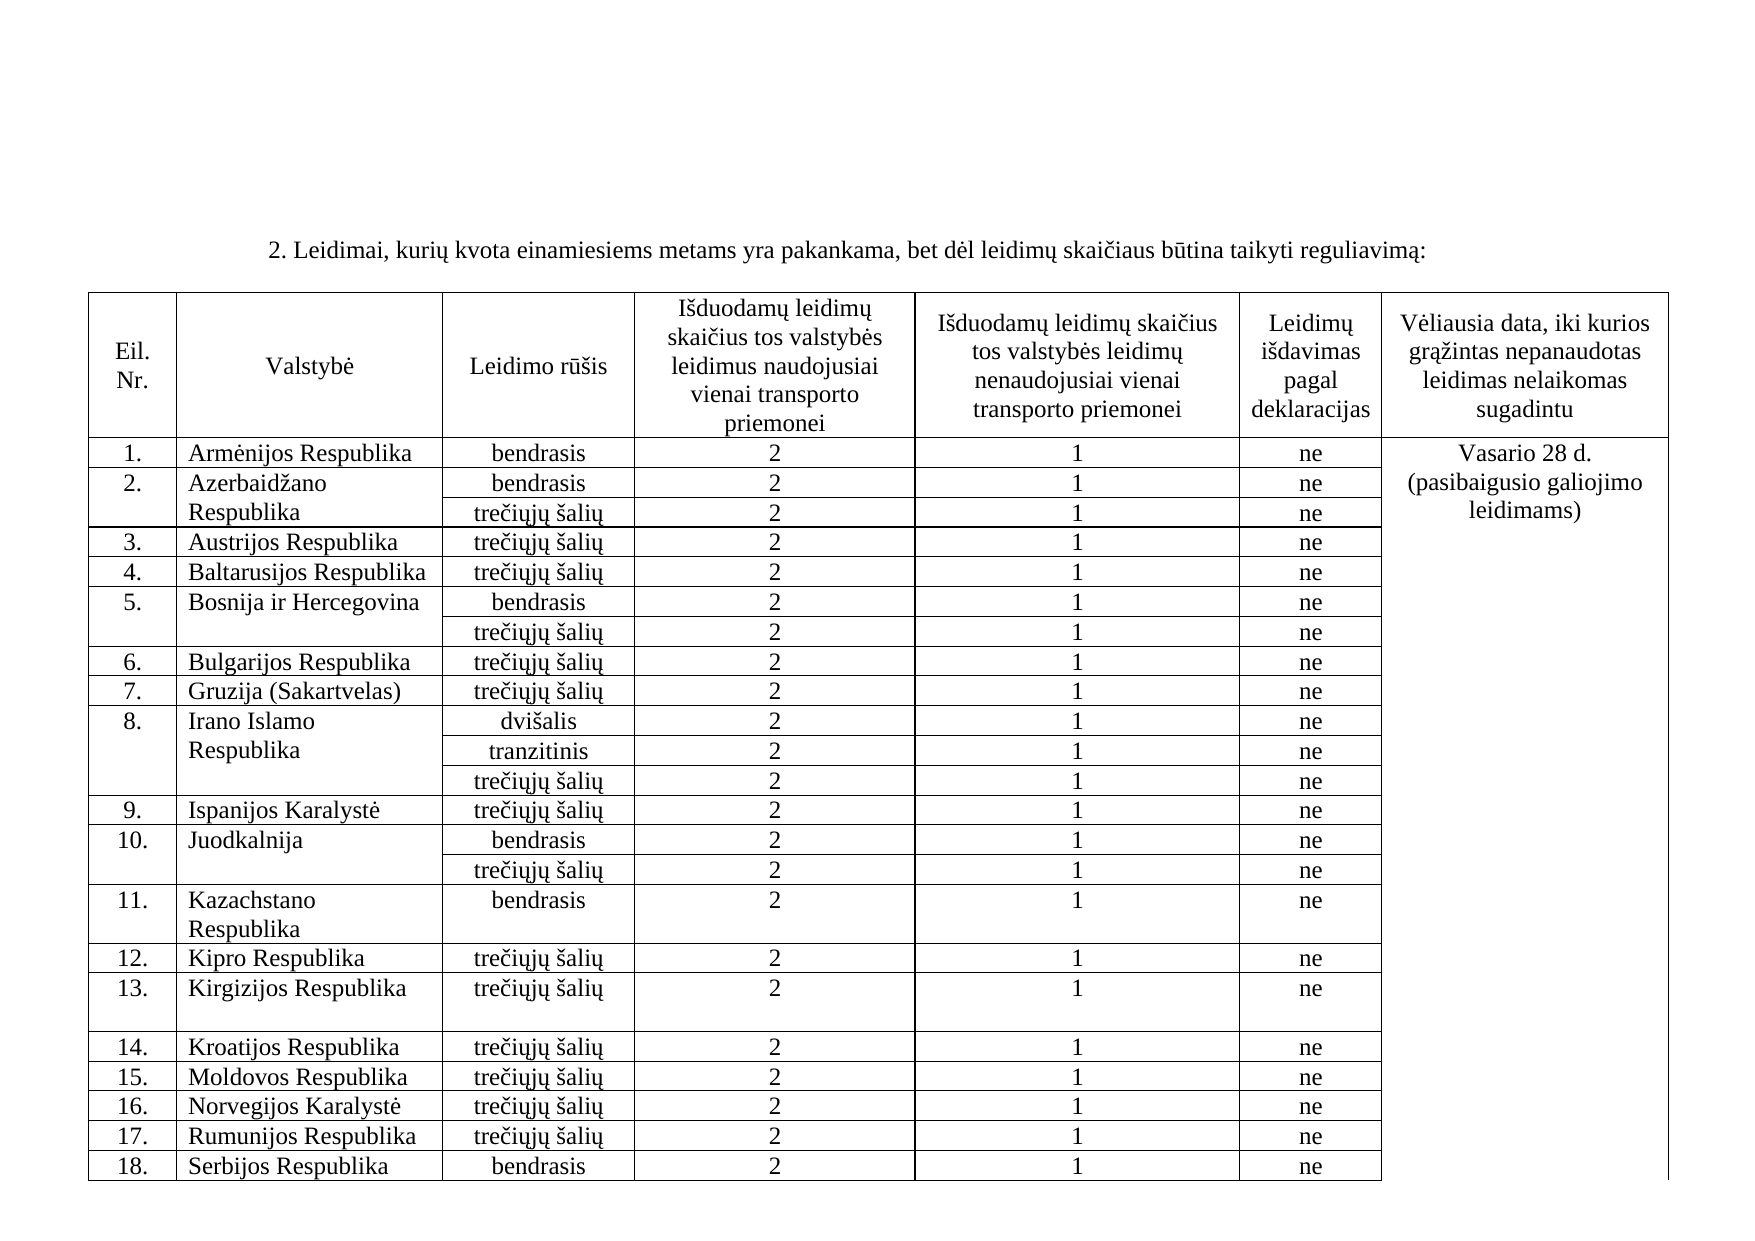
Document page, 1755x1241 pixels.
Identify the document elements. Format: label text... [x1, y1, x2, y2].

table_cell 2 [635, 587, 914, 616]
table_cell 1 [916, 468, 1239, 497]
table_cell 15. [89, 1062, 176, 1090]
table_cell ne [1240, 438, 1381, 467]
table_cell Bosnija ir Hercegovina [177, 587, 442, 646]
table_cell 1 [916, 557, 1239, 586]
table_cell 4. [89, 557, 176, 586]
table_cell ne [1240, 973, 1381, 1031]
table_cell trečiųjų šalių [443, 944, 634, 972]
table_cell ne [1240, 1032, 1381, 1061]
table_header Išduodamų leidimų skaičius tos valstybės leidimų nenaudojusiai vienai transporto priemonei [916, 293, 1239, 437]
table_cell 1 [916, 438, 1239, 467]
table_cell 1 [916, 647, 1239, 675]
table_cell ne [1240, 528, 1381, 556]
table_cell ne [1240, 676, 1381, 705]
table_cell dvišalis [443, 706, 634, 735]
table_cell 2 [635, 796, 914, 824]
table_cell 10. [89, 825, 176, 884]
table_cell 2 [635, 1121, 914, 1150]
table_cell 7. [89, 676, 176, 705]
table_cell 11. [89, 885, 176, 942]
table_cell bendrasis [443, 885, 634, 942]
table_cell 2 [635, 498, 914, 526]
table_cell tranzitinis [443, 736, 634, 765]
table_cell 1 [916, 1091, 1239, 1120]
table_cell ne [1240, 944, 1381, 972]
table_cell Armėnijos Respublika [177, 438, 442, 467]
table_cell ne [1240, 587, 1381, 616]
table_cell trečiųjų šalių [443, 796, 634, 824]
table_cell 1 [916, 1121, 1239, 1150]
table_cell bendrasis [443, 1151, 634, 1180]
table_cell 18. [89, 1151, 176, 1180]
table_cell 1 [916, 1032, 1239, 1061]
table_cell 16. [89, 1091, 176, 1120]
table_cell trečiųjų šalių [443, 1121, 634, 1150]
table_cell Kirgizijos Respublika [177, 973, 442, 1031]
table_cell 1 [916, 676, 1239, 705]
table_cell 2 [635, 438, 914, 467]
table_cell 5. [89, 587, 176, 646]
table_cell Bulgarijos Respublika [177, 647, 442, 675]
table_cell 1. [89, 438, 176, 467]
table_cell trečiųjų šalių [443, 766, 634, 794]
table_cell 1 [916, 796, 1239, 824]
table_cell 1 [916, 944, 1239, 972]
table_cell 2 [635, 706, 914, 735]
table_cell 1 [916, 1062, 1239, 1090]
table_header Vėliausia data, iki kurios grąžintas nepanaudotas leidimas nelaikomas sugadintu [1382, 293, 1668, 437]
table_cell trečiųjų šalių [443, 528, 634, 556]
table_cell trečiųjų šalių [443, 855, 634, 884]
table_cell 2 [635, 736, 914, 765]
table_cell 8. [89, 706, 176, 794]
table_header Išduodamų leidimų skaičius tos valstybės leidimus naudojusiai vienai transporto priemonei [635, 293, 914, 437]
table_cell trečiųjų šalių [443, 617, 634, 646]
table_cell bendrasis [443, 468, 634, 497]
table_cell Ispanijos Karalystė [177, 796, 442, 824]
table_cell 1 [916, 885, 1239, 942]
table_cell 17. [89, 1121, 176, 1150]
table_cell 2 [635, 557, 914, 586]
table_cell 12. [89, 944, 176, 972]
table_cell 1 [916, 587, 1239, 616]
table_cell 9. [89, 796, 176, 824]
table_cell 13. [89, 973, 176, 1031]
table_cell trečiųjų šalių [443, 1091, 634, 1120]
table_cell 2. [89, 468, 176, 526]
table_cell ne [1240, 498, 1381, 526]
table_cell 2 [635, 617, 914, 646]
table_cell ne [1240, 706, 1381, 735]
table_cell ne [1240, 736, 1381, 765]
table_cell 1 [916, 1151, 1239, 1180]
table_cell 3. [89, 528, 176, 556]
table_cell 2 [635, 647, 914, 675]
table_cell 1 [916, 855, 1239, 884]
table_cell trečiųjų šalių [443, 1062, 634, 1090]
table_cell Gruzija (Sakartvelas) [177, 676, 442, 705]
table_cell Juodkalnija [177, 825, 442, 884]
table_cell trečiųjų šalių [443, 498, 634, 526]
table_cell trečiųjų šalių [443, 647, 634, 675]
table_cell 1 [916, 825, 1239, 854]
table_cell bendrasis [443, 825, 634, 854]
table_cell bendrasis [443, 438, 634, 467]
table_cell 1 [916, 736, 1239, 765]
table_cell ne [1240, 1121, 1381, 1150]
table_cell 2 [635, 676, 914, 705]
table_cell ne [1240, 766, 1381, 794]
table_header Leidimo rūšis [443, 293, 634, 437]
table_cell 2 [635, 766, 914, 794]
table_header Eil. Nr. [89, 293, 176, 437]
table_cell ne [1240, 647, 1381, 675]
table_cell 1 [916, 706, 1239, 735]
table_cell 1 [916, 528, 1239, 556]
table_cell Serbijos Respublika [177, 1151, 442, 1180]
text 2. Leidimai, kurių kvota einamiesiems metams yra pakankama, bet dėl leidimų skaičiaus būtina taikyti reguliavimą: [118, 235, 1636, 263]
table_cell 2 [635, 528, 914, 556]
table_cell 6. [89, 647, 176, 675]
table_cell ne [1240, 1062, 1381, 1090]
table_cell 14. [89, 1032, 176, 1061]
table_cell 2 [635, 944, 914, 972]
table_cell bendrasis [443, 587, 634, 616]
table_cell 2 [635, 1032, 914, 1061]
table_cell Rumunijos Respublika [177, 1121, 442, 1150]
table_cell trečiųjų šalių [443, 557, 634, 586]
table_header Valstybė [177, 293, 442, 437]
table_cell ne [1240, 1091, 1381, 1120]
table_cell trečiųjų šalių [443, 1032, 634, 1061]
table_cell 2 [635, 1151, 914, 1180]
table_cell 1 [916, 498, 1239, 526]
table_cell ne [1240, 885, 1381, 942]
table_cell trečiųjų šalių [443, 973, 634, 1031]
table_cell 2 [635, 855, 914, 884]
table_cell ne [1240, 855, 1381, 884]
table_cell Vasario 28 d. (pasibaigusio galiojimo leidimams) [1382, 438, 1668, 1180]
table_cell 2 [635, 825, 914, 854]
table_cell 1 [916, 766, 1239, 794]
table_cell Kroatijos Respublika [177, 1032, 442, 1061]
table_cell Kazachstano Respublika [177, 885, 442, 942]
table_cell Azerbaidžano Respublika [177, 468, 442, 526]
table_cell ne [1240, 468, 1381, 497]
table_cell ne [1240, 617, 1381, 646]
table_cell ne [1240, 557, 1381, 586]
table_cell 1 [916, 617, 1239, 646]
table_cell Baltarusijos Respublika [177, 557, 442, 586]
table_cell 2 [635, 885, 914, 942]
table_cell 2 [635, 468, 914, 497]
table_cell 2 [635, 1062, 914, 1090]
table_cell ne [1240, 1151, 1381, 1180]
table_cell 2 [635, 973, 914, 1031]
table_cell trečiųjų šalių [443, 676, 634, 705]
table_cell Irano Islamo Respublika [177, 706, 442, 794]
table_cell Norvegijos Karalystė [177, 1091, 442, 1120]
table_cell Moldovos Respublika [177, 1062, 442, 1090]
table_cell 1 [916, 973, 1239, 1031]
table_cell Austrijos Respublika [177, 528, 442, 556]
table_cell ne [1240, 825, 1381, 854]
table_cell Kipro Respublika [177, 944, 442, 972]
table_cell ne [1240, 796, 1381, 824]
table_cell 2 [635, 1091, 914, 1120]
table_header Leidimų išdavimas pagal deklaracijas [1240, 293, 1381, 437]
